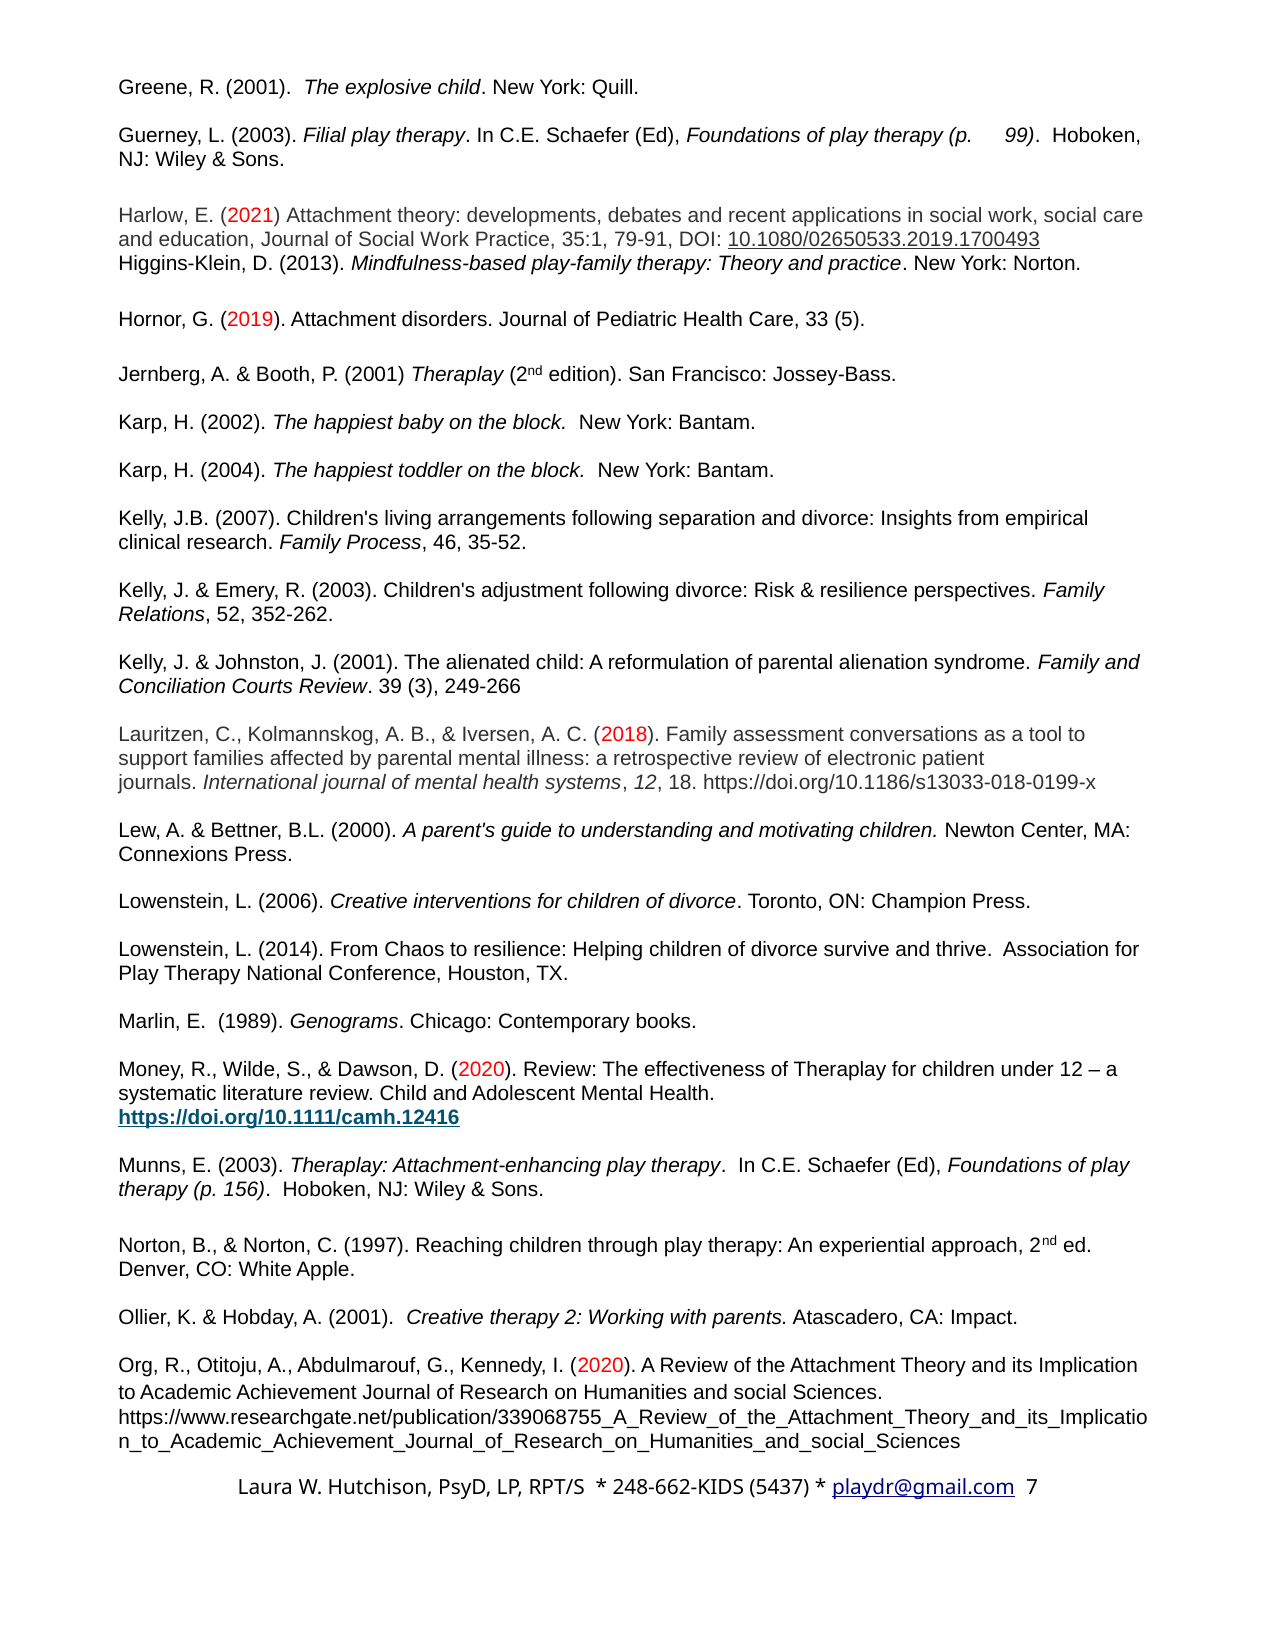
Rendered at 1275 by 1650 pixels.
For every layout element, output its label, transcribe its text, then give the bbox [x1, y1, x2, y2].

text Hornor, G. (2019). Attachment disorders. Journal of Pediatric Health Care, 33 (5). [118, 306, 1157, 330]
text Guerney, L. (2003). Filial play therapy. In C.E. Schaefer (Ed), Foundations of play therapy (p. 99). Hoboken, NJ: Wiley & Sons. [118, 123, 1157, 171]
text Money, R., Wilde, S., & Dawson, D. (2020). Review: The effectiveness of Theraplay for children under 12 – a systematic literature review. Child and Adolescent Mental Health. [118, 1057, 1157, 1105]
text Norton, B., & Norton, C. (1997). Reaching children through play therapy: An experiential approach, 2nd ed. Denver, CO: White Apple. [118, 1233, 1157, 1281]
text Lowenstein, L. (2006). Creative interventions for children of divorce. Toronto, ON: Champion Press. [118, 889, 1157, 913]
text Lauritzen, C., Kolmannskog, A. B., & Iversen, A. C. (2018). Family assessment conversations as a tool to support families affected by parental mental illness: a retrospective review of electronic patient journals. International journal of mental health systems, 12, 18. https://doi.org/10.1186/s13033-018-0199-x [118, 722, 1157, 793]
text Ollier, K. & Hobday, A. (2001). Creative therapy 2: Working with parents. Atascadero, CA: Impact. [118, 1304, 1157, 1328]
text Jernberg, A. & Booth, P. (2001) Theraplay (2nd edition). San Francisco: Jossey-Bass. [118, 362, 1157, 386]
text Higgins-Klein, D. (2013). Mindfulness-based play-family therapy: Theory and practice. New York: Norton. [118, 251, 1157, 274]
text https://doi.org/10.1111/camh.12416 [118, 1105, 1157, 1129]
text Kelly, J. & Johnston, J. (2001). The alienated child: A reformulation of parental alienation syndrome. Family and Conciliation Courts Review. 39 (3), 249-266 [118, 650, 1157, 698]
text Kelly, J.B. (2007). Children's living arrangements following separation and divorce: Insights from empirical clinical research. Family Process, 46, 35-52. [118, 506, 1157, 554]
text Lowenstein, L. (2014). From Chaos to resilience: Helping children of divorce survive and thrive. Association for Play Therapy National Conference, Houston, TX. [118, 937, 1157, 985]
text Karp, H. (2004). The happiest toddler on the block. New York: Bantam. [118, 458, 1157, 482]
text Marlin, E. (1989). Genograms. Chicago: Contemporary books. [118, 1009, 1157, 1033]
text Greene, R. (2001). The explosive child. New York: Quill. [118, 75, 1157, 99]
text Org, R., Otitoju, A., Abdulmarouf, G., Kennedy, I. (2020). A Review of the Attachment Theory and its Implication to Academic Achievement Journal of Research on Humanities and social Sciences. https://www.researchgate.net/publication/339068755_A_Review_of_the_Attachment_Theory_and_its_Implication_to_Academic_Achievement_Journal_of_Research_on_Humanities_and_social_Sciences [118, 1352, 1157, 1453]
text Kelly, J. & Emery, R. (2003). Children's adjustment following divorce: Risk & resilience perspectives. Family Relations, 52, 352-262. [118, 578, 1157, 626]
text Harlow, E. (2021) Attachment theory: developments, debates and recent applications in social work, social care and education, Journal of Social Work Practice, 35:1, 79-91, DOI: 10.1080/02650533.2019.1700493 [118, 203, 1157, 251]
text Munns, E. (2003). Theraplay: Attachment-enhancing play therapy. In C.E. Schaefer (Ed), Foundations of play therapy (p. 156). Hoboken, NJ: Wiley & Sons. [118, 1153, 1157, 1201]
text Karp, H. (2002). The happiest baby on the block. New York: Bantam. [118, 410, 1157, 434]
text Lew, A. & Bettner, B.L. (2000). A parent's guide to understanding and motivating children. Newton Center, MA: Connexions Press. [118, 817, 1157, 865]
